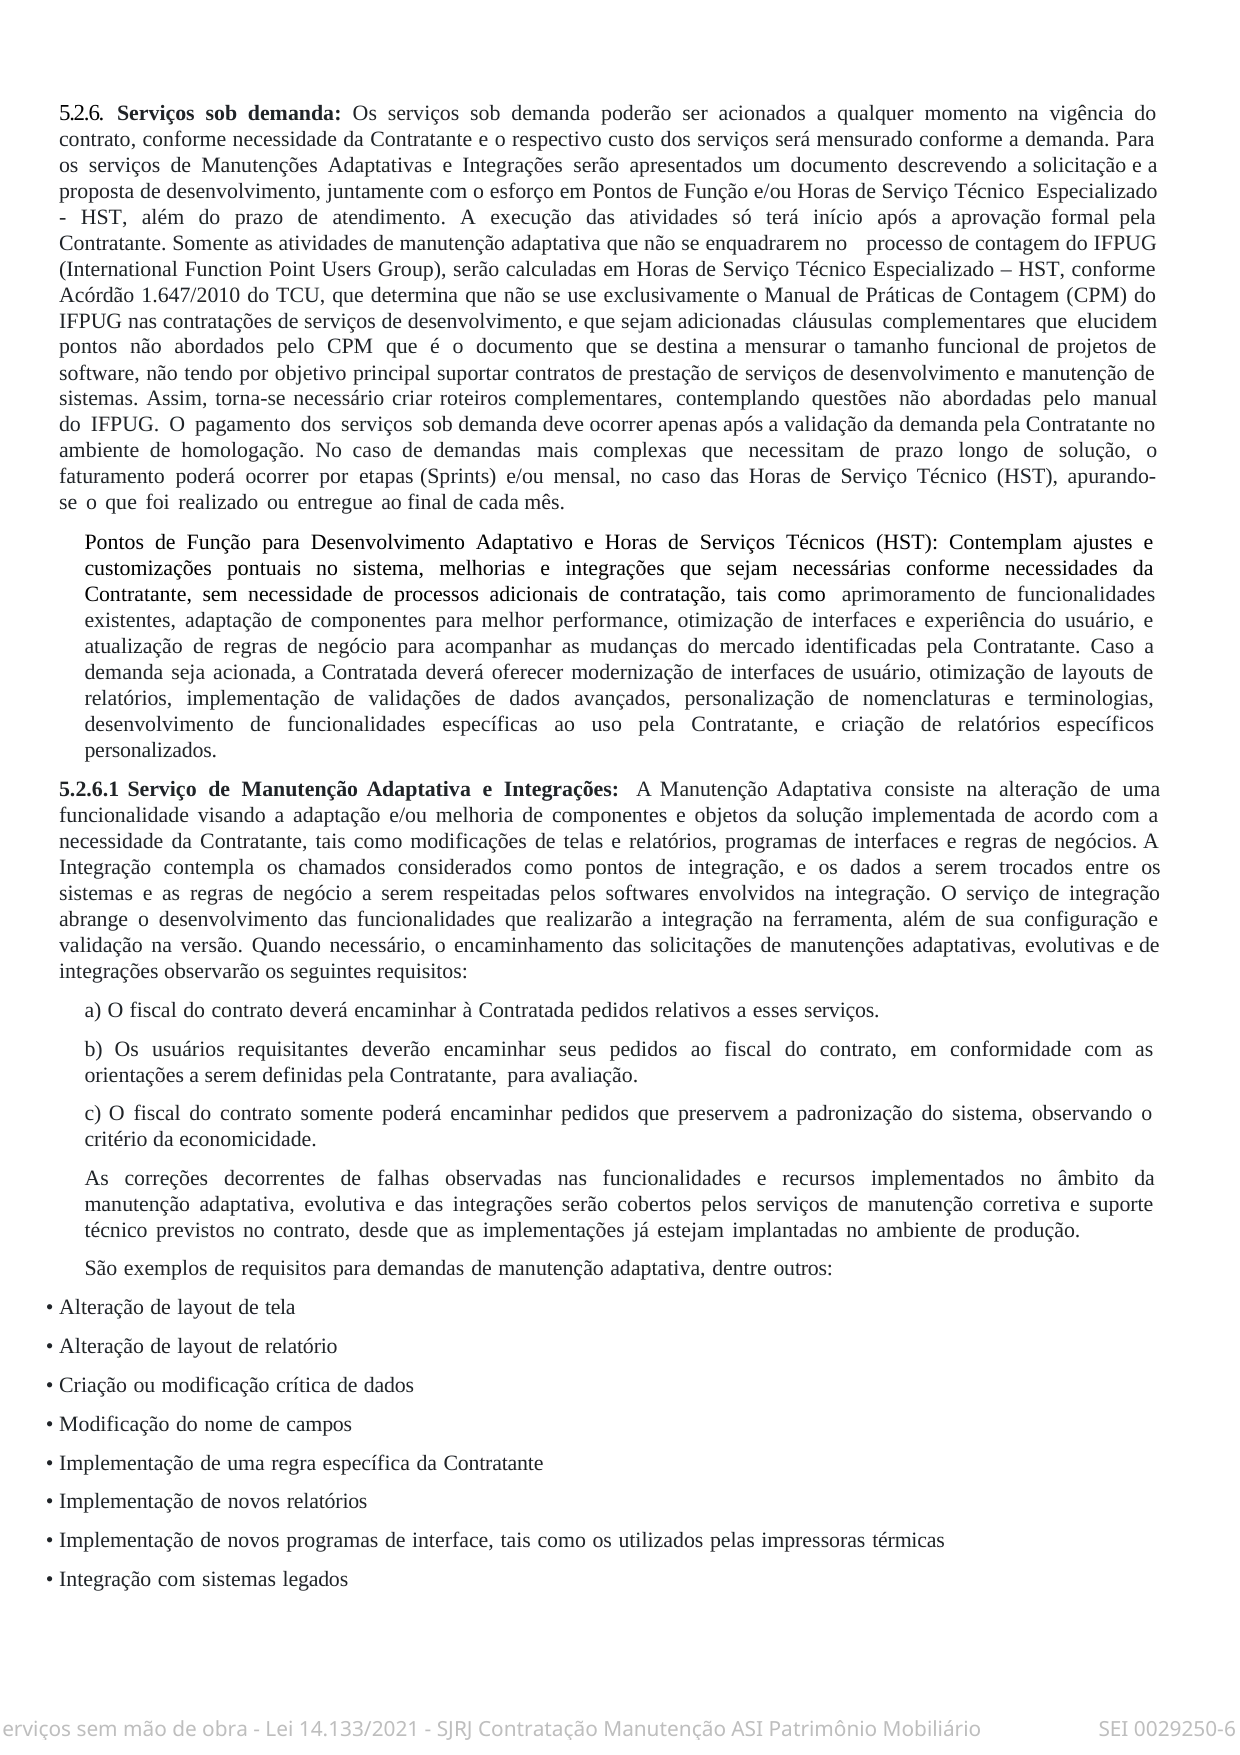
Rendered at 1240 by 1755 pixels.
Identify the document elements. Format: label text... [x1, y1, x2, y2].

text As correções decorrentes de falhas observadas nas funcionalidades e recursos implementados no âmbito da manutenção adaptativa, evolutiva e das integrações serão cobertos pelos serviços de manutenção corretiva e suporte técnico previstos no contrato, desde que as implementações já estejam implantadas no ambiente de produção. [84, 1165, 1155, 1242]
list Os usuários requisitantes deverão encaminhar seus pedidos ao fiscal do contrato, em conformidade com as orientações a serem definidas pela Contratante, para avaliação. [84, 1036, 1156, 1087]
list Criação ou modificação crítica de dados [46, 1372, 1181, 1397]
list Alteração de layout de tela [46, 1294, 1181, 1319]
list Serviços sob demanda: Os serviços sob demanda poderão ser acionados a qualquer momento na vigência do contrato, conforme necessidade da Contratante e o respectivo custo dos serviços será mensurado conforme a demanda. Para os serviços de Manutenções Adaptativas e Integrações serão apresentados um documento descrevendo a solicitação e a proposta de desenvolvimento, juntamente com o esforço em Pontos de Função e/ou Horas de Serviço Técnico Especializado - HST, além do prazo de atendimento. A execução das atividades só terá início após a aprovação formal pela Contratante. Somente as atividades de manutenção adaptativa que não se enquadrarem no processo de contagem do IFPUG (International Function Point Users Group), serão calculadas em Horas de Serviço Técnico Especializado – HST, conforme Acórdão 1.647/2010 do TCU, que determina que não se use exclusivamente o Manual de Práticas de Contagem (CPM) do IFPUG nas contratações de serviços de desenvolvimento, e que sejam adicionadas cláusulas complementares que elucidem pontos não abordados pelo CPM que é o documento que se destina a mensurar o tamanho funcional de projetos de software, não tendo por objetivo principal suportar contratos de prestação de serviços de desenvolvimento e manutenção de sistemas. Assim, torna-se necessário criar roteiros complementares, contemplando questões não abordadas pelo manual do IFPUG. O pagamento dos serviços sob demanda deve ocorrer apenas após a validação da demanda pela Contratante no ambiente de homologação. No caso de demandas mais complexas que necessitam de prazo longo de solução, o faturamento poderá ocorrer por etapas (Sprints) e/ou mensal, no caso das Horas de Serviço Técnico (HST), apurando-se o que foi realizado ou entregue ao final de cada mês. [59, 99, 1157, 514]
list Modificação do nome de campos [46, 1411, 1181, 1436]
list Serviço de Manutenção Adaptativa e Integrações: A Manutenção Adaptativa consiste na alteração de uma funcionalidade visando a adaptação e/ou melhoria de componentes e objetos da solução implementada de acordo com a necessidade da Contratante, tais como modificações de telas e relatórios, programas de interfaces e regras de negócios. A Integração contempla os chamados considerados como pontos de integração, e os dados a serem trocados entre os sistemas e as regras de negócio a serem respeitadas pelos softwares envolvidos na integração. O serviço de integração abrange o desenvolvimento das funcionalidades que realizarão a integração na ferramenta, além de sua configuração e validação na versão. Quando necessário, o encaminhamento das solicitações de manutenções adaptativas, evolutivas e de integrações observarão os seguintes requisitos: [59, 776, 1161, 983]
list Alteração de layout de relatório [46, 1333, 1181, 1358]
list Implementação de novos relatórios [46, 1488, 1181, 1513]
list Integração com sistemas legados [46, 1566, 1181, 1591]
text São exemplos de requisitos para demandas de manutenção adaptativa, dentre outros: [84, 1255, 1181, 1281]
list O fiscal do contrato deverá encaminhar à Contratada pedidos relativos a esses serviços. [84, 997, 1181, 1022]
list O fiscal do contrato somente poderá encaminhar pedidos que preservem a padronização do sistema, observando o critério da economicidade. [84, 1100, 1155, 1151]
text Pontos de Função para Desenvolvimento Adaptativo e Horas de Serviços Técnicos (HST): Contemplam ajustes e customizações pontuais no sistema, melhorias e integrações que sejam necessárias conforme necessidades da Contratante, sem necessidade de processos adicionais de contratação, tais como aprimoramento de funcionalidades existentes, adaptação de componentes para melhor performance, otimização de interfaces e experiência do usuário, e atualização de regras de negócio para acompanhar as mudanças do mercado identificadas pela Contratante. Caso a demanda seja acionada, a Contratada deverá oferecer modernização de interfaces de usuário, otimização de layouts de relatórios, implementação de validações de dados avançados, personalização de nomenclaturas e terminologias, desenvolvimento de funcionalidades específicas ao uso pela Contratante, e criação de relatórios específicos personalizados. [84, 529, 1155, 762]
list Implementação de novos programas de interface, tais como os utilizados pelas impressoras térmicas [46, 1527, 1181, 1552]
list Implementação de uma regra específica da Contratante [46, 1449, 1181, 1475]
